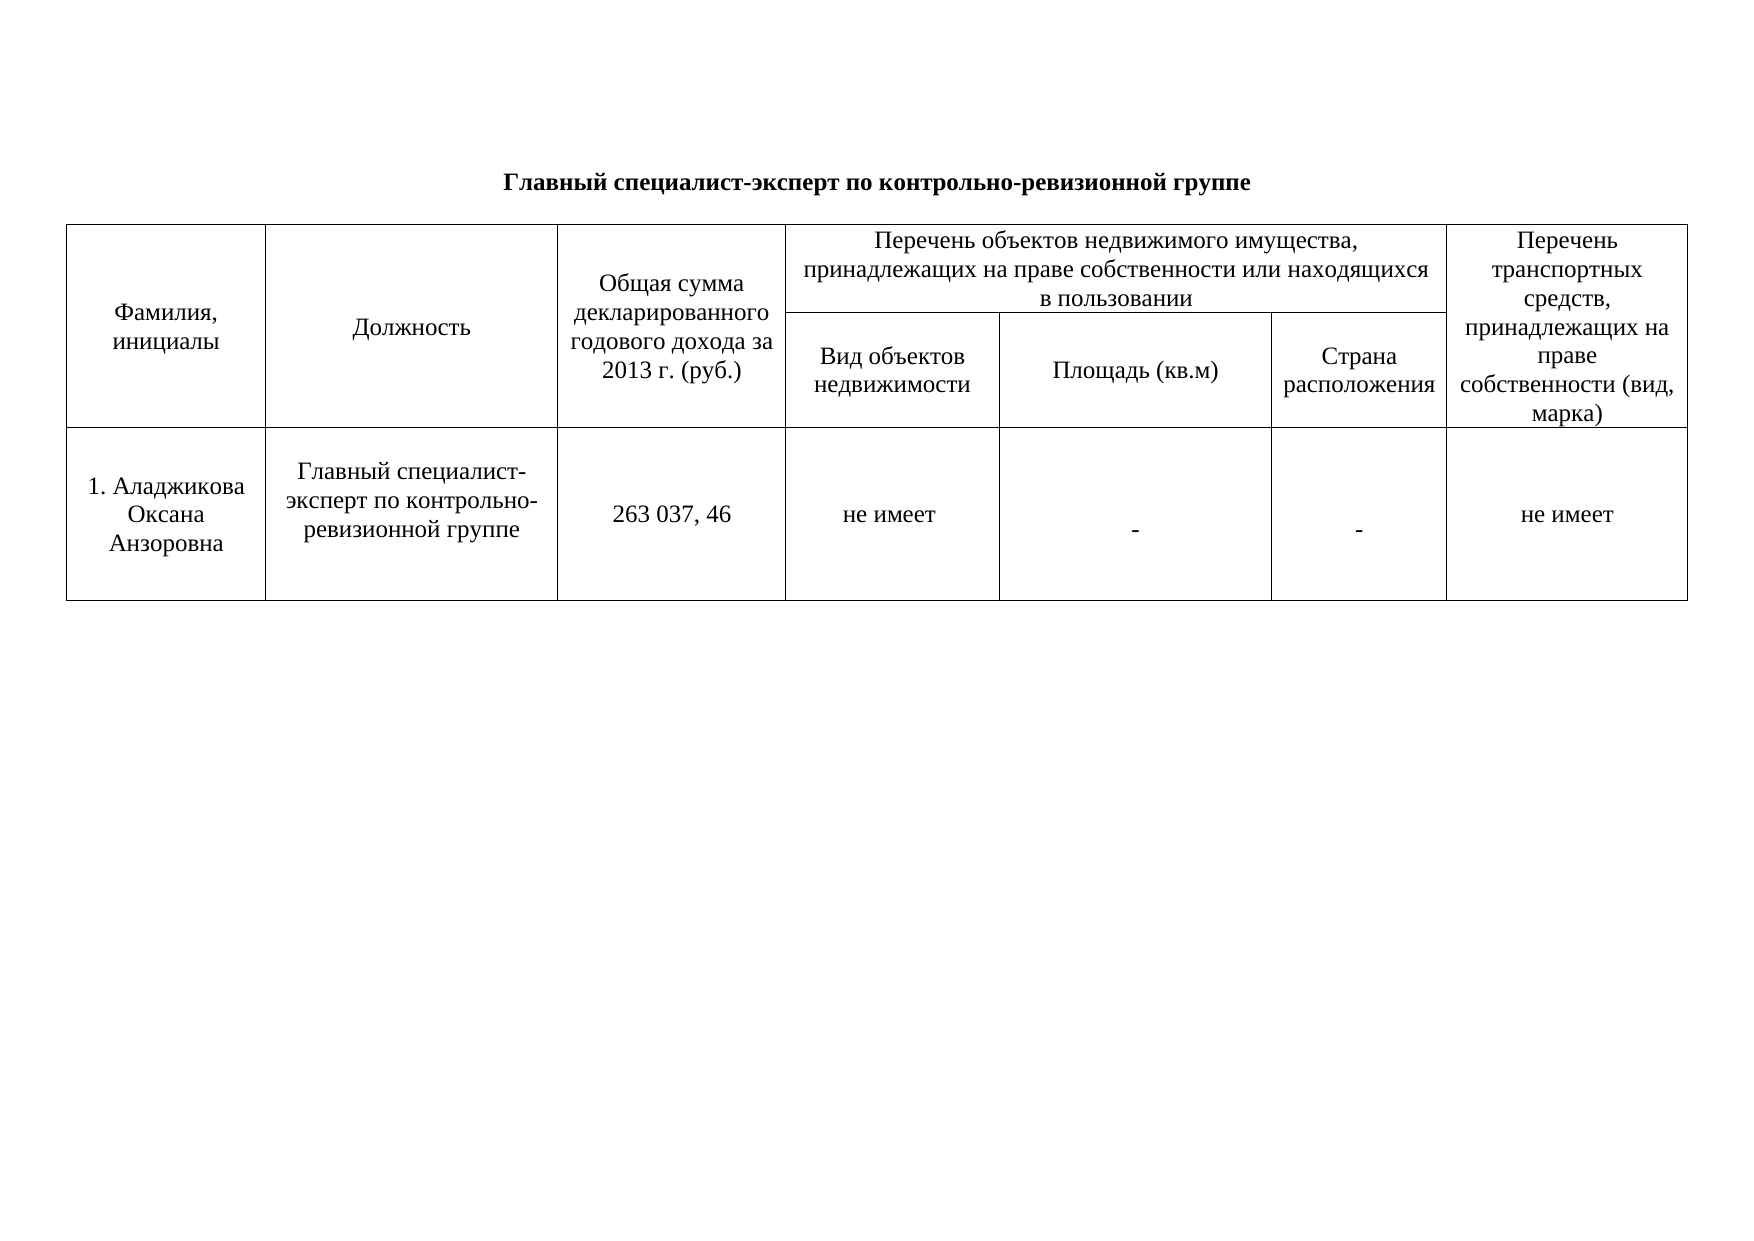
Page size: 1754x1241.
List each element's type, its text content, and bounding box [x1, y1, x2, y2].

table_cell - [1272, 428, 1446, 600]
table_header Перечень транспортных средств, принадлежащих на праве собственности (вид, марка) [1447, 225, 1687, 427]
table_cell - [1000, 428, 1271, 600]
table_cell Площадь (кв.м) [1000, 313, 1271, 427]
table_header Фамилия, инициалы [67, 225, 265, 427]
table_header Перечень объектов недвижимого имущества, принадлежащих на праве собственности или находящихся в пользовании [786, 225, 1446, 312]
table_cell Главный специалист-эксперт по контрольно-ревизионной группе [266, 428, 557, 600]
table_cell не имеет [1447, 428, 1687, 600]
table_cell не имеет [786, 428, 999, 600]
table_cell Страна расположения [1272, 313, 1446, 427]
table_header Общая сумма декларированного годового дохода за 2013 г. (руб.) [558, 225, 785, 427]
table_cell Вид объектов недвижимости [786, 313, 999, 427]
table_cell 263 037, 46 [558, 428, 785, 600]
text Главный специалист-эксперт по контрольно-ревизионной группе [118, 167, 1636, 196]
table_header Должность [266, 225, 557, 427]
table_cell 1. Аладжикова Оксана Анзоровна [67, 428, 265, 600]
